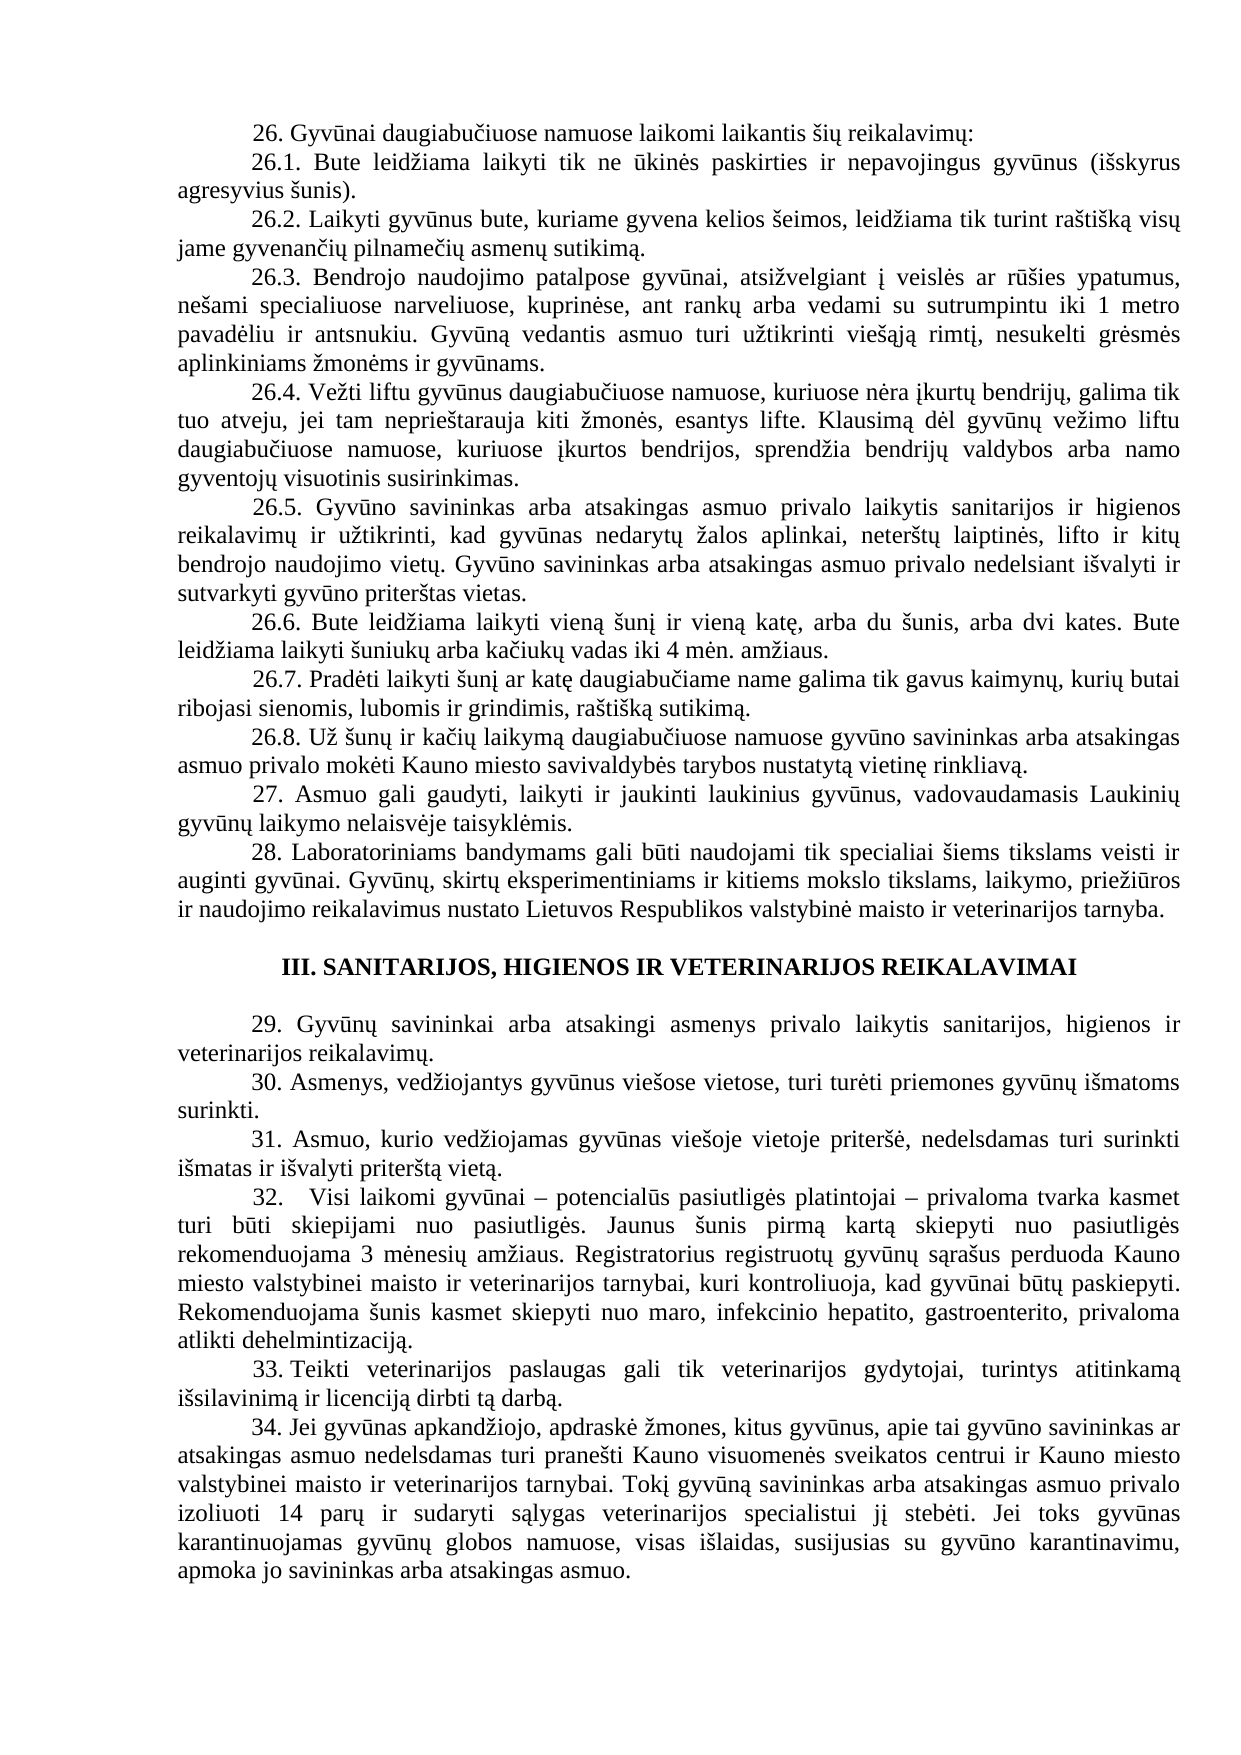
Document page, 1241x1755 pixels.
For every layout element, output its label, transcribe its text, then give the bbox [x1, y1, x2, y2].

text 29. Gyvūnų savininkai arba atsakingi asmenys privalo laikytis sanitarijos, higienos ir veterinarijos reikalavimų. [177, 1009, 1181, 1067]
text 30. Asmenys, vedžiojantys gyvūnus viešose vietose, turi turėti priemones gyvūnų išmatoms surinkti. [177, 1067, 1181, 1124]
text 28. Laboratoriniams bandymams gali būti naudojami tik specialiai šiems tikslams veisti ir auginti gyvūnai. Gyvūnų, skirtų eksperimentiniams ir kitiems mokslo tikslams, laikymo, priežiūros ir naudojimo reikalavimus nustato Lietuvos Respublikos valstybinė maisto ir veterinarijos tarnyba. [177, 837, 1181, 923]
text 26.4. Vežti liftu gyvūnus daugiabučiuose namuose, kuriuose nėra įkurtų bendrijų, galima tik tuo atveju, jei tam neprieštarauja kiti žmonės, esantys lifte. Klausimą dėl gyvūnų vežimo liftu daugiabučiuose namuose, kuriuose įkurtos bendrijos, sprendžia bendrijų valdybos arba namo gyventojų visuotinis susirinkimas. [177, 377, 1181, 492]
text 27. Asmuo gali gaudyti, laikyti ir jaukinti laukinius gyvūnus, vadovaudamasis Laukinių gyvūnų laikymo nelaisvėje taisyklėmis. [177, 779, 1181, 837]
text 26.2. Laikyti gyvūnus bute, kuriame gyvena kelios šeimos, leidžiama tik turint raštišką visų jame gyvenančių pilnamečių asmenų sutikimą. [177, 204, 1181, 262]
text 34. Jei gyvūnas apkandžiojo, apdraskė žmones, kitus gyvūnus, apie tai gyvūno savininkas ar atsakingas asmuo nedelsdamas turi pranešti Kauno visuomenės sveikatos centrui ir Kauno miesto valstybinei maisto ir veterinarijos tarnybai. Tokį gyvūną savininkas arba atsakingas asmuo privalo izoliuoti 14 parų ir sudaryti sąlygas veterinarijos specialistui jį stebėti. Jei toks gyvūnas karantinuojamas gyvūnų globos namuose, visas išlaidas, susijusias su gyvūno karantinavimu, apmoka jo savininkas arba atsakingas asmuo. [177, 1412, 1181, 1584]
text III. SANITARIJOS, HIGIENOS IR VETERINARIJOS REIKALAVIMAI [177, 952, 1181, 981]
text 26.6. Bute leidžiama laikyti vieną šunį ir vieną katę, arba du šunis, arba dvi kates. Bute leidžiama laikyti šuniukų arba kačiukų vadas iki 4 mėn. amžiaus. [177, 607, 1181, 664]
text 26.8. Už šunų ir kačių laikymą daugiabučiuose namuose gyvūno savininkas arba atsakingas asmuo privalo mokėti Kauno miesto savivaldybės tarybos nustatytą vietinę rinkliavą. [177, 722, 1181, 779]
text 26.1. Bute leidžiama laikyti tik ne ūkinės paskirties ir nepavojingus gyvūnus (išskyrus agresyvius šunis). [177, 147, 1181, 204]
text 26.7. Pradėti laikyti šunį ar katę daugiabučiame name galima tik gavus kaimynų, kurių butai ribojasi sienomis, lubomis ir grindimis, raštišką sutikimą. [177, 664, 1181, 722]
text 32. Visi laikomi gyvūnai – potencialūs pasiutligės platintojai – privaloma tvarka kasmet turi būti skiepijami nuo pasiutligės. Jaunus šunis pirmą kartą skiepyti nuo pasiutligės rekomenduojama 3 mėnesių amžiaus. Registratorius registruotų gyvūnų sąrašus perduoda Kauno miesto valstybinei maisto ir veterinarijos tarnybai, kuri kontroliuoja, kad gyvūnai būtų paskiepyti. Rekomenduojama šunis kasmet skiepyti nuo maro, infekcinio hepatito, gastroenterito, privaloma atlikti dehelmintizaciją. [177, 1182, 1181, 1354]
text 26. Gyvūnai daugiabučiuose namuose laikomi laikantis šių reikalavimų: [177, 118, 1181, 147]
text 33. Teikti veterinarijos paslaugas gali tik veterinarijos gydytojai, turintys atitinkamą išsilavinimą ir licenciją dirbti tą darbą. [177, 1354, 1181, 1412]
text 31. Asmuo, kurio vedžiojamas gyvūnas viešoje vietoje priteršė, nedelsdamas turi surinkti išmatas ir išvalyti priterštą vietą. [177, 1124, 1181, 1182]
text 26.3. Bendrojo naudojimo patalpose gyvūnai, atsižvelgiant į veislės ar rūšies ypatumus, nešami specialiuose narveliuose, kuprinėse, ant rankų arba vedami su sutrumpintu iki 1 metro pavadėliu ir antsnukiu. Gyvūną vedantis asmuo turi užtikrinti viešąją rimtį, nesukelti grėsmės aplinkiniams žmonėms ir gyvūnams. [177, 262, 1181, 377]
text 26.5. Gyvūno savininkas arba atsakingas asmuo privalo laikytis sanitarijos ir higienos reikalavimų ir užtikrinti, kad gyvūnas nedarytų žalos aplinkai, neterštų laiptinės, lifto ir kitų bendrojo naudojimo vietų. Gyvūno savininkas arba atsakingas asmuo privalo nedelsiant išvalyti ir sutvarkyti gyvūno priterštas vietas. [177, 492, 1181, 607]
